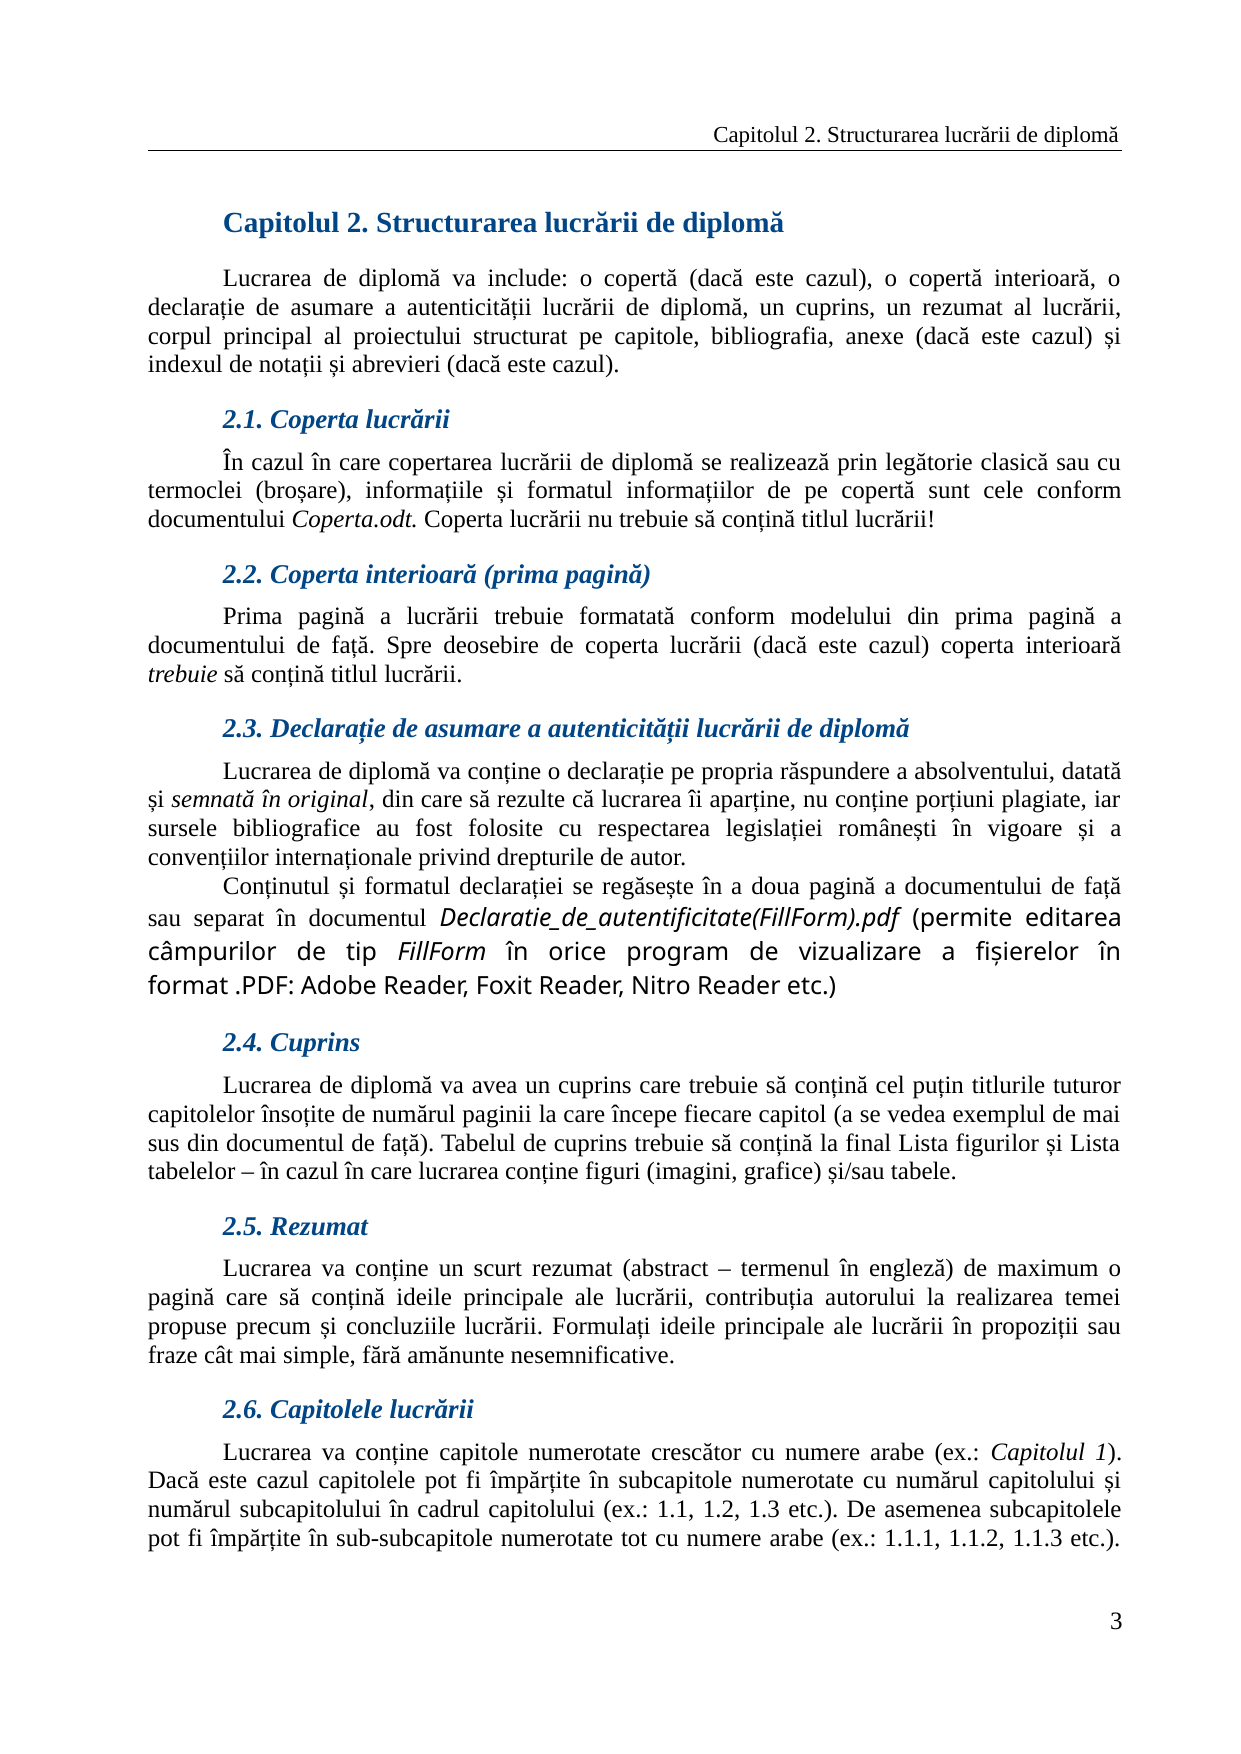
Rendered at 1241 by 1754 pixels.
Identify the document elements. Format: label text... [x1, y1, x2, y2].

subtitle Capitolele lucrării [223, 1393, 1122, 1424]
subtitle Coperta lucrării [223, 403, 1122, 434]
text Lucrarea de diplomă va conține o declarație pe propria răspundere a absolventului, datată și semnată în original, din care să rezulte că lucrarea îi aparține, nu conține porțiuni plagiate, iar sursele bibliografice au fost folosite cu respectarea legislației românești în vigoare și a convențiilor internaționale privind drepturile de autor. [148, 756, 1122, 871]
subtitle Structurarea lucrării de diplomă [148, 205, 1122, 238]
text Lucrarea va conține un scurt rezumat (abstract – termenul în engleză) de maximum o pagină care să conțină ideile principale ale lucrării, contribuția autorului la realizarea temei propuse precum și concluziile lucrării. Formulați ideile principale ale lucrării în propoziții sau fraze cât mai simple, fără amănunte nesemnificative. [148, 1253, 1122, 1368]
subtitle Declarație de asumare a autenticității lucrării de diplomă [223, 712, 1122, 743]
text Conținutul și formatul declarației se regăsește în a doua pagină a documentului de față sau separat în documentul Declaratie_de_autentificitate(FillForm).pdf (permite editarea câmpurilor de tip FillForm în orice program de vizualizare a fișierelor în format .PDF: Adobe Reader, Foxit Reader, Nitro Reader etc.) [148, 871, 1122, 1002]
subtitle Cuprins [223, 1027, 1122, 1058]
subtitle Coperta interioară (prima pagină) [223, 558, 1122, 589]
text Lucrarea de diplomă va avea un cuprins care trebuie să conțină cel puțin titlurile tuturor capitolelor însoțite de numărul paginii la care începe fiecare capitol (a se vedea exemplul de mai sus din documentul de față). Tabelul de cuprins trebuie să conțină la final Lista figurilor și Lista tabelelor – în cazul în care lucrarea conține figuri (imagini, grafice) și/sau tabele. [148, 1070, 1122, 1185]
text Lucrarea va conține capitole numerotate crescător cu numere arabe (ex.: Capitolul 1). Dacă este cazul capitolele pot fi împărțite în subcapitole numerotate cu numărul capitolului și numărul subcapitolului în cadrul capitolului (ex.: 1.1, 1.2, 1.3 etc.). De asemenea subcapitolele pot fi împărțite în sub-subcapitole numerotate tot cu numere arabe (ex.: 1.1.1, 1.1.2, 1.1.3 etc.). [148, 1437, 1122, 1552]
subtitle Rezumat [223, 1210, 1122, 1241]
text Prima pagină a lucrării trebuie formatată conform modelului din prima pagină a documentului de față. Spre deosebire de coperta lucrării (dacă este cazul) coperta interioară trebuie să conțină titlul lucrării. [148, 601, 1122, 687]
text Lucrarea de diplomă va include: o copertă (dacă este cazul), o copertă interioară, o declarație de asumare a autenticității lucrării de diplomă, un cuprins, un rezumat al lucrării, corpul principal al proiectului structurat pe capitole, bibliografia, anexe (dacă este cazul) și indexul de notații și abrevieri (dacă este cazul). [148, 263, 1122, 378]
text În cazul în care copertarea lucrării de diplomă se realizează prin legătorie clasică sau cu termoclei (broșare), informațiile și formatul informațiilor de pe copertă sunt cele conform documentului Coperta.odt. Coperta lucrării nu trebuie să conțină titlul lucrării! [148, 447, 1122, 533]
